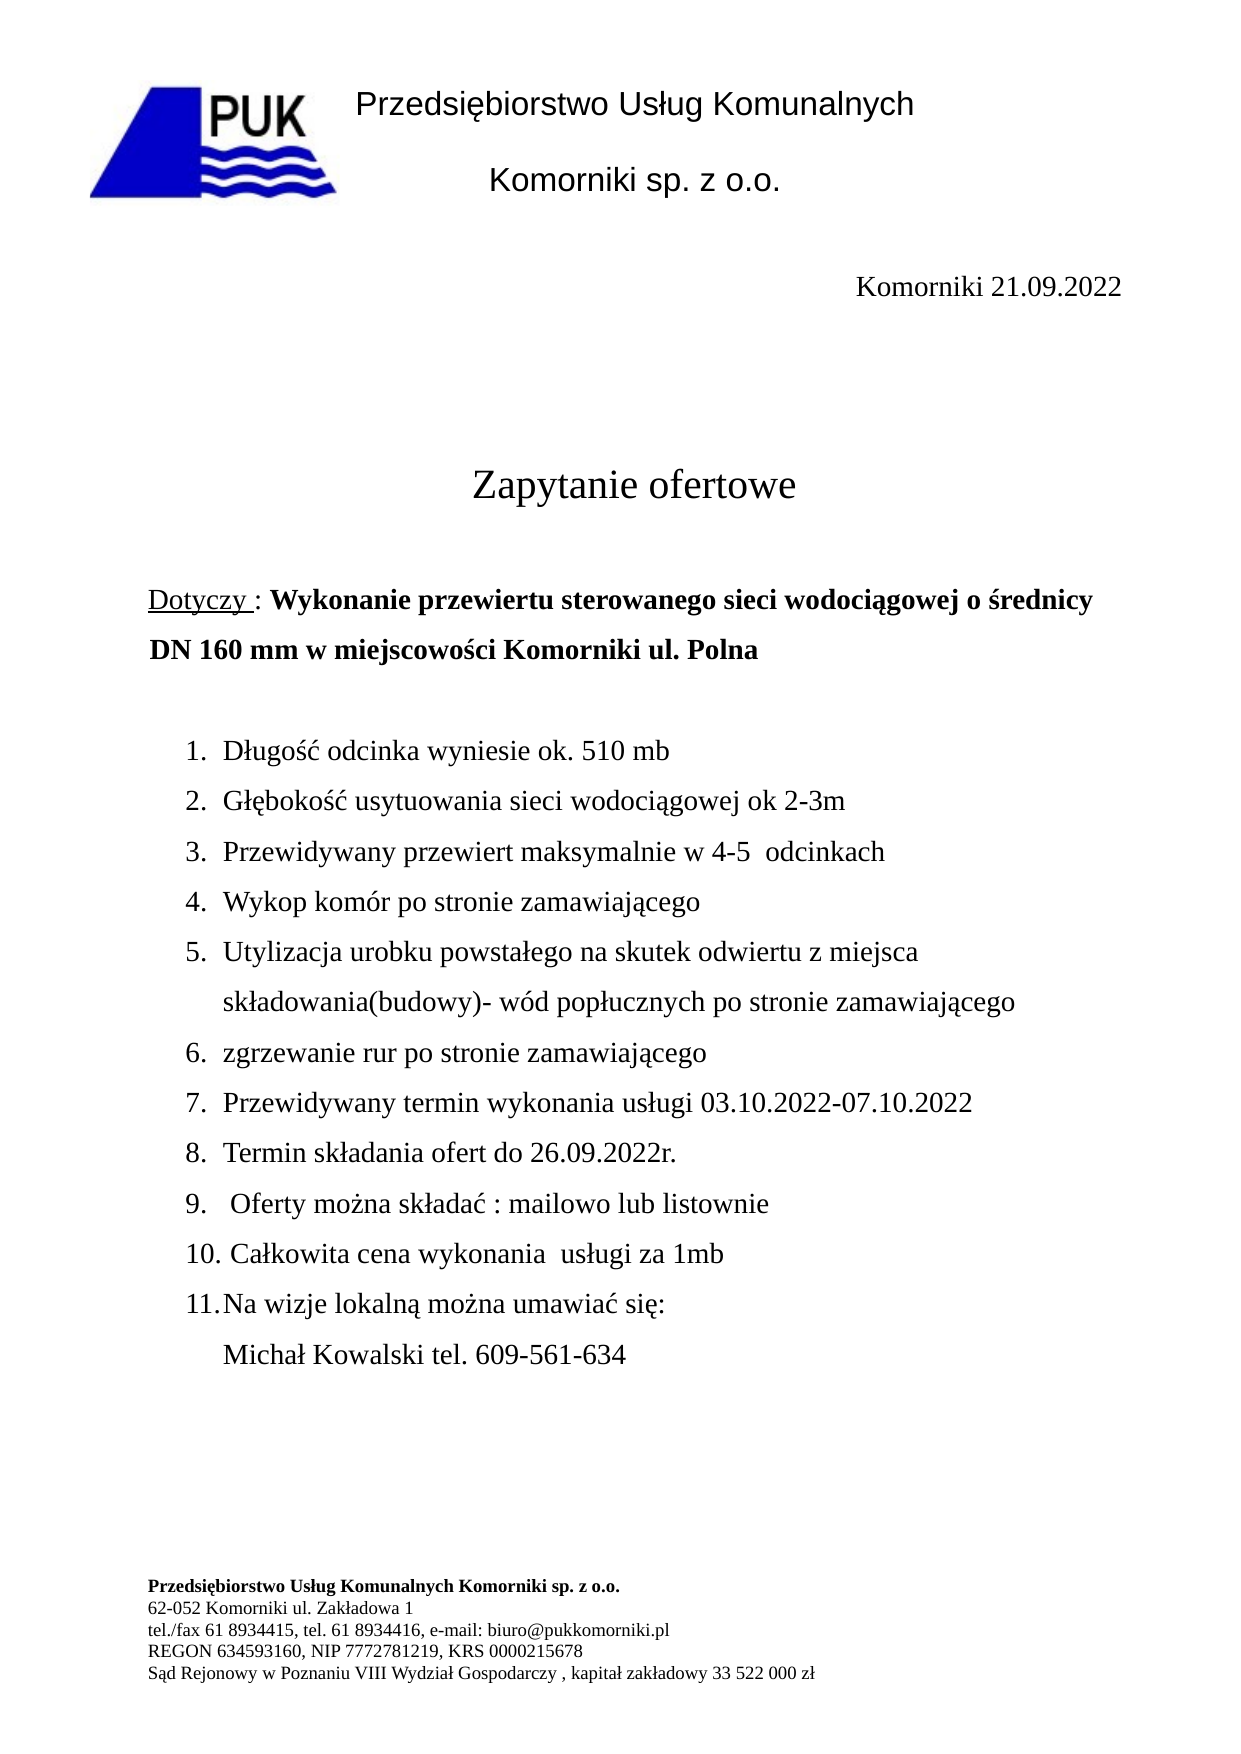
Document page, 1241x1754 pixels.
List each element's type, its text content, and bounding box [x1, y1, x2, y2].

list Utylizacja urobku powstałego na skutek odwiertu z miejsca składowania(budowy)- wód popłucznych po stronie zamawiającego [185, 934, 1122, 1018]
text Zapytanie ofertowe [146, 460, 1122, 508]
list Na wizje lokalną można umawiać się: [185, 1286, 1122, 1320]
list Oferty można składać : mailowo lub listownie [185, 1186, 1122, 1219]
list Wykop komór po stronie zamawiającego [185, 884, 1122, 917]
text Dotyczy : Wykonanie przewiertu sterowanego sieci wodociągowej o średnicy DN 160 mm w miejscowości Komorniki ul. Polna [148, 582, 1122, 666]
text Michał Kowalski tel. 609-561-634 [223, 1337, 1122, 1370]
list zgrzewanie rur po stronie zamawiającego [185, 1035, 1122, 1068]
list Przewidywany termin wykonania usługi 03.10.2022-07.10.2022 [185, 1085, 1122, 1119]
text Komorniki 21.09.2022 [148, 269, 1122, 303]
list Przewidywany przewiert maksymalnie w 4-5 odcinkach [185, 834, 1122, 867]
list Całkowita cena wykonania usługi za 1mb [185, 1236, 1122, 1270]
list Głębokość usytuowania sieci wodociągowej ok 2-3m [185, 783, 1122, 817]
list Długość odcinka wyniesie ok. 510 mb [185, 733, 1122, 767]
list Termin składania ofert do 26.09.2022r. [185, 1136, 1122, 1169]
